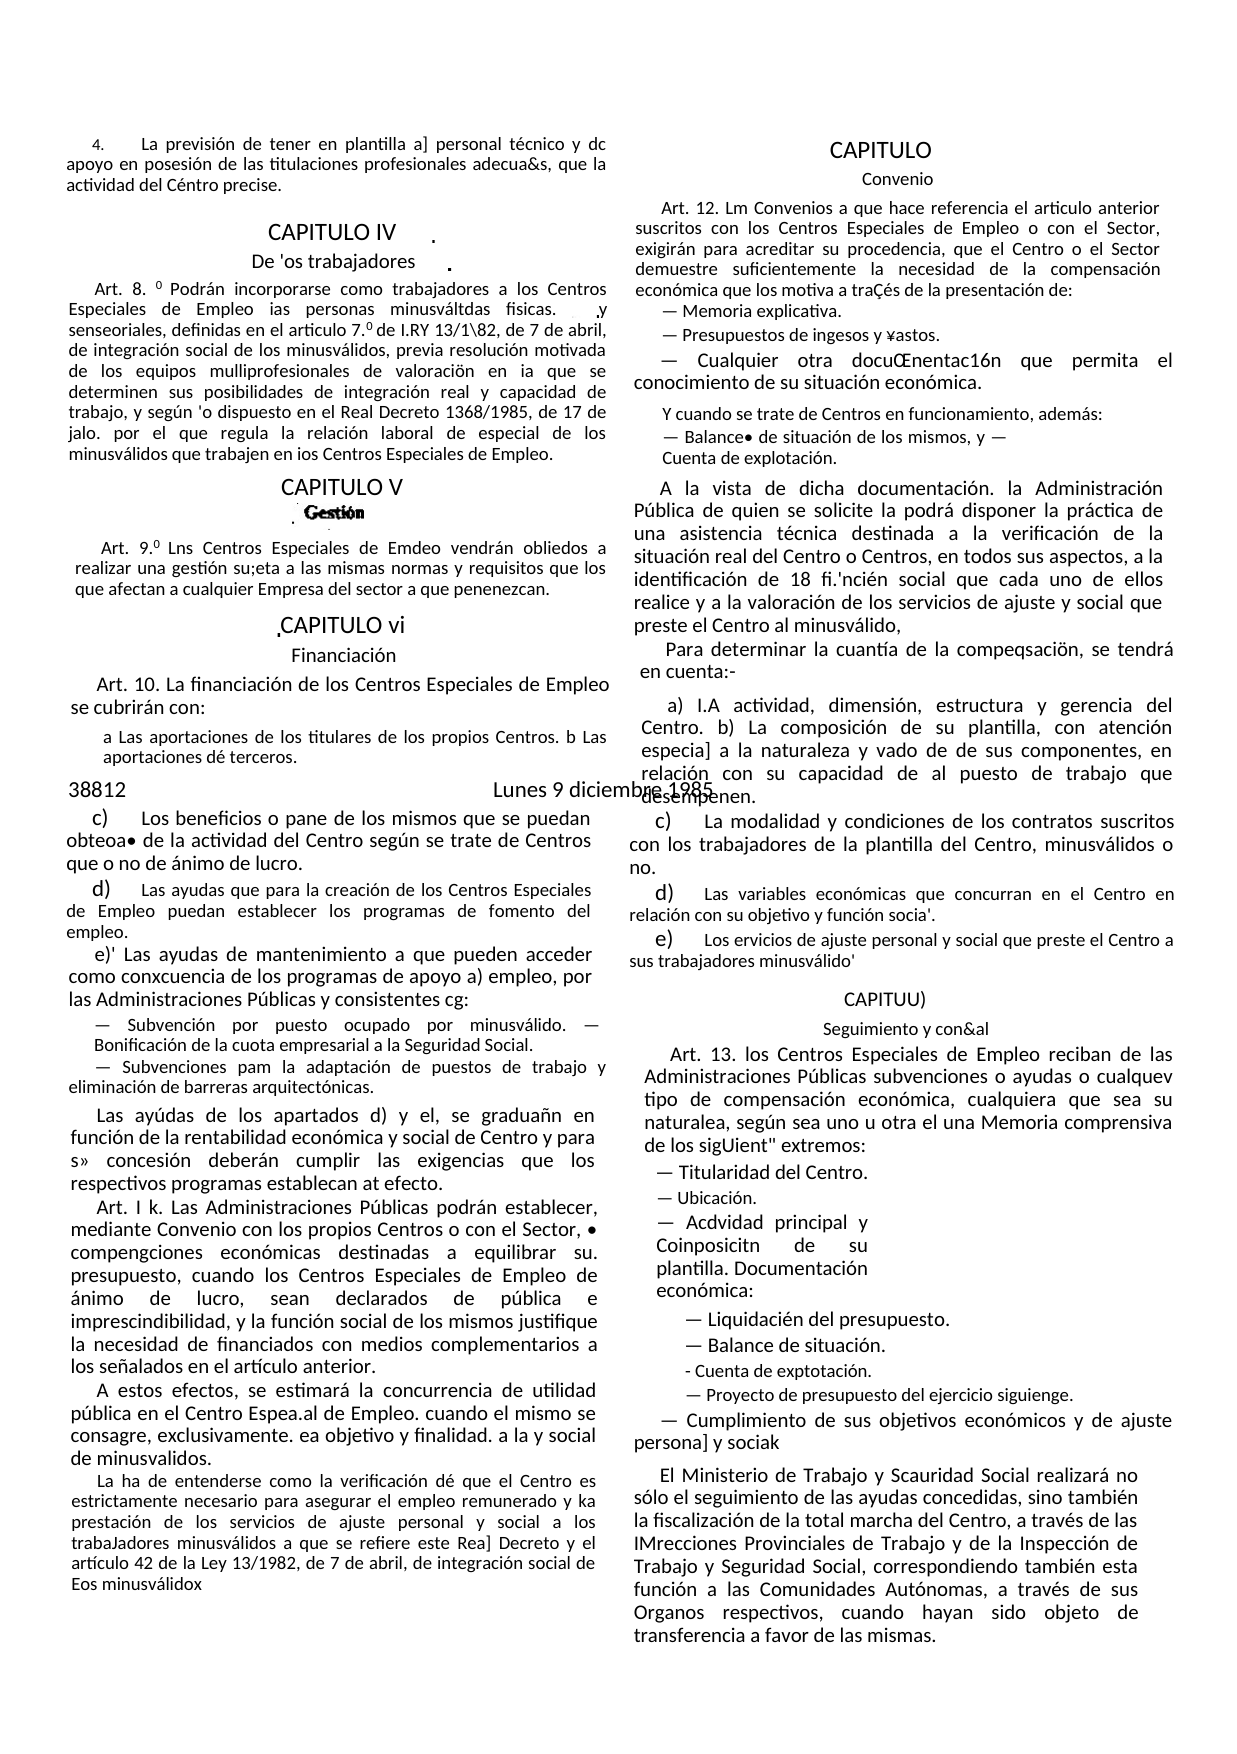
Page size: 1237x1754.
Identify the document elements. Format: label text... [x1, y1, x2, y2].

text — Proyecto de presupuesto del ejercicio siguienge. [685, 1385, 1171, 1406]
text El Ministerio de Trabajo y Scauridad Social realizará no sólo el seguimiento de las ayudas concedidas, sino también la fiscalización de la total marcha del Centro, a través de las IMrecciones Provinciales de Trabajo y de la Inspección de Trabajo y Seguridad Social, correspondiendo también esta función a las Comunidades Autónomas, a través de sus Organos respectivos, cuando hayan sido objeto de transferencia a favor de las mismas. [633, 1464, 1139, 1647]
subtitle CAPITULO [670, 134, 1091, 164]
text A la vista de dicha documentación. la Administración Pública de quien se solicite la podrá disponer la práctica de una asistencia técnica destinada a la verificación de la situación real del Centro o Centros, en todos sus aspectos, a la identificación de 18 fi.'ncién social que cada uno de ellos realice y a la valoración de los servicios de ajuste y social que preste el Centro al minusválido, [633, 477, 1164, 638]
text Art. 10. La financiación de los Centros Especiales de Empleo se cubrirán con: [70, 673, 610, 719]
text Seguimiento y con&al [637, 1017, 1175, 1040]
subtitle CAPITULO vi [107, 609, 576, 640]
text — Cumplimiento de sus objetivos económicos y de ajuste persona] y sociak [633, 1409, 1173, 1455]
text Convenio [629, 167, 1166, 189]
text — Subvención por puesto ocupado por minusválido. — Bonificación de la cuota empresarial a la Seguridad Social. [94, 1015, 601, 1057]
text Art. I k. Las Administraciones Públicas podrán establecer, mediante Convenio con los propios Centros o con el Sector, • compengciones económicas destinadas a equilibrar su. presupuesto, cuando los Centros Especiales de Empleo de ánimo de lucro, sean declarados de pública e imprescindibilidad, y la función social de los mismos justifique la necesidad de financiados con medios complementarios a los señalados en el artículo anterior. [70, 1196, 599, 1379]
text — Cualquier otra docuŒnentac16n que permita el conocimiento de su situación económica. [633, 349, 1173, 395]
text — Ubicación. [656, 1188, 1175, 1208]
text — Acdvidad principal y Coinposicitn de su plantilla. Documentación económica: [656, 1212, 868, 1303]
text Art. 9.0 Lns Centros Especiales de Emdeo vendrán obliedos a realizar una gestión su;eta a las mismas normas y requisitos que los que afectan a cualquier Empresa del sector a que penenezcan. [75, 538, 607, 600]
text — Memoria explicativa. [661, 301, 1175, 322]
text — Balance• de situación de los mismos, y — Cuenta de explotación. [662, 427, 1008, 469]
text — Liquidacién del presupuesto. [684, 1308, 1173, 1331]
text Y cuando se trate de Centros en funcionamiento, además: [662, 403, 1171, 424]
text A estos efectos, se estimará la concurrencia de utilidad pública en el Centro Espea.al de Empleo. cuando el mismo se consagre, exclusivamente. ea objetivo y finalidad. a la y social de minusvalidos. [70, 1379, 597, 1471]
text — Balance de situación. [684, 1334, 1175, 1357]
table_header 38812 Lunes 9 diciembre 1985 BOE núm. 294 [66, 769, 620, 805]
text Para determinar la cuantía de la compeqsaciön, se tendrá en cuenta:- [639, 638, 1175, 684]
text — Presupuestos de ingesos y ¥astos. [661, 325, 1171, 346]
text a Las aportaciones de los titulares de los propios Centros. b Las aportaciones dé terceros. [103, 727, 607, 768]
text a) I.A actividad, dimensión, estructura y gerencia del Centro. b) La composición de su plantilla, con atención especia] a la naturaleza y vado de de sus componentes, en relación con su capacidad de al puesto de trabajo que desempenen. [641, 694, 1173, 808]
subtitle CAPITULO V [107, 471, 577, 502]
text Art. 12. Lm Convenios a que hace referencia el articulo anterior suscritos con los Centros Especiales de Empleo o con el Sector, exigirán para acreditar su procedencia, que el Centro o el Sector demuestre suficientemente la necesidad de la compensación económica que los motiva a traÇés de la presentación de: [635, 198, 1161, 301]
text - Cuenta de exptotación. [685, 1361, 1171, 1382]
text — Titularidad del Centro. [655, 1161, 1173, 1184]
text Financiación [76, 642, 612, 667]
text e)' Las ayudas de mantenimiento a que pueden acceder como conxcuencia de los programas de apoyo a) empleo, por las Administraciones Públicas y consistentes cg: [68, 943, 593, 1012]
list Los ervicios de ajuste personal y social que preste el Centro a sus trabajadores minusválido' [629, 926, 1175, 972]
text Art. 8. 0 Podrán incorporarse como trabajadores a los Centros Especiales de Empleo ias personas minusváltdas fisicas. y senseoriales, definidas en el articulo 7.0 de I.RY 13/1\82, de 7 de abril, de integración social de los minusválidos, previa resolución motivada de los equipos mulliprofesionales de valoraciön en ia que se determinen sus posibilidades de integración real y capacidad de trabajo, y según 'o dispuesto en el Real Decreto 1368/1985, de 17 de jalo. por el que regula la relación laboral de especial de los minusválidos que trabajen en ios Centros Especiales de Empleo. [68, 279, 607, 465]
list Las ayudas que para la creación de los Centros Especiales de Empleo puedan establecer los programas de fomento del empleo. [66, 876, 592, 943]
text — Subvenciones pam la adaptación de puestos de trabajo y eliminación de barreras arquitectónicas. [68, 1057, 607, 1098]
list La previsión de tener en plantilla a] personal técnico y dc apoyo en posesión de las titulaciones profesionales adecua&s, que la actividad del Céntro precise. [66, 134, 607, 196]
list Las variables económicas que concurran en el Centro en relación con su objetivo y función socia'. [629, 880, 1175, 926]
subtitle CAPITULO IV [66, 216, 612, 246]
text Las ayúdas de los apartados d) y el, se graduañn en función de la rentabilidad económica y social de Centro y para s» concesión deberán cumplir las exigencias que los respectivos programas establecan at efecto. [70, 1104, 596, 1196]
text La ha de entenderse como la verificación dé que el Centro es estrictamente necesario para asegurar el empleo remunerado y ka prestación de los servicios de ajuste personal y social a los trabaJadores minusválidos a que se refiere este Rea] Decreto y el artículo 42 de la Ley 13/1982, de 7 de abril, de integración social de Eos minusválidox [71, 1471, 597, 1595]
text CAPITUU) [629, 986, 1141, 1012]
list Los beneficios o pane de los mismos que se puedan obteoa• de la actividad del Centro según se trate de Centros que o no de ánimo de lucro. [66, 805, 592, 876]
subtitle De 'os trabajadores [66, 248, 612, 274]
text Art. 13. los Centros Especiales de Empleo reciban de las Administraciones Públicas subvenciones o ayudas o cualquev tipo de compensación económica, cualquiera que sea su naturalea, según sea uno u otra el una Memoria comprensiva de los sigUient" extremos: [644, 1043, 1173, 1158]
list La modalidad y condiciones de los contratos suscritos con los trabajadores de la plantilla del Centro, minusválidos o no. [629, 809, 1175, 880]
